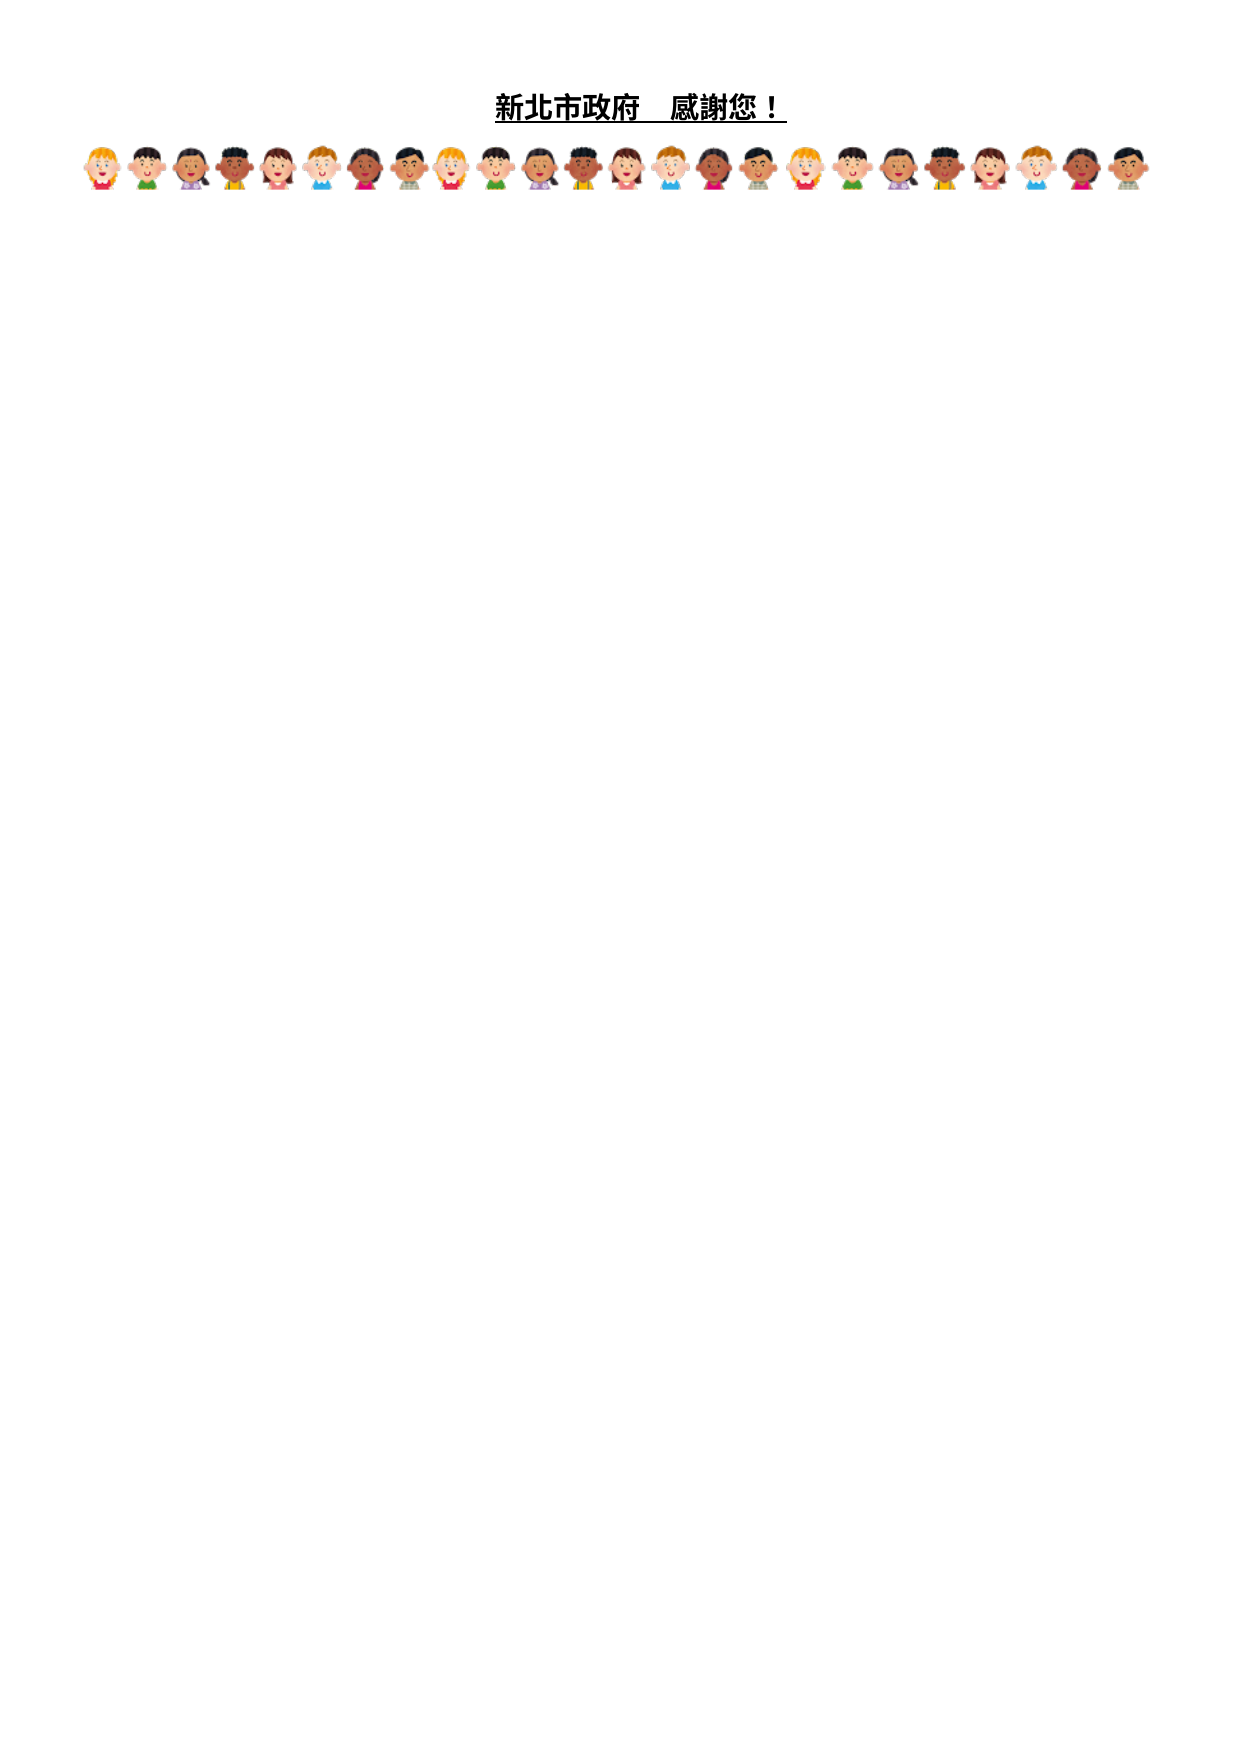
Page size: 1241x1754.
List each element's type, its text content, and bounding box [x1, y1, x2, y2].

text 新北市政府 感謝您！ [124, 64, 1157, 127]
